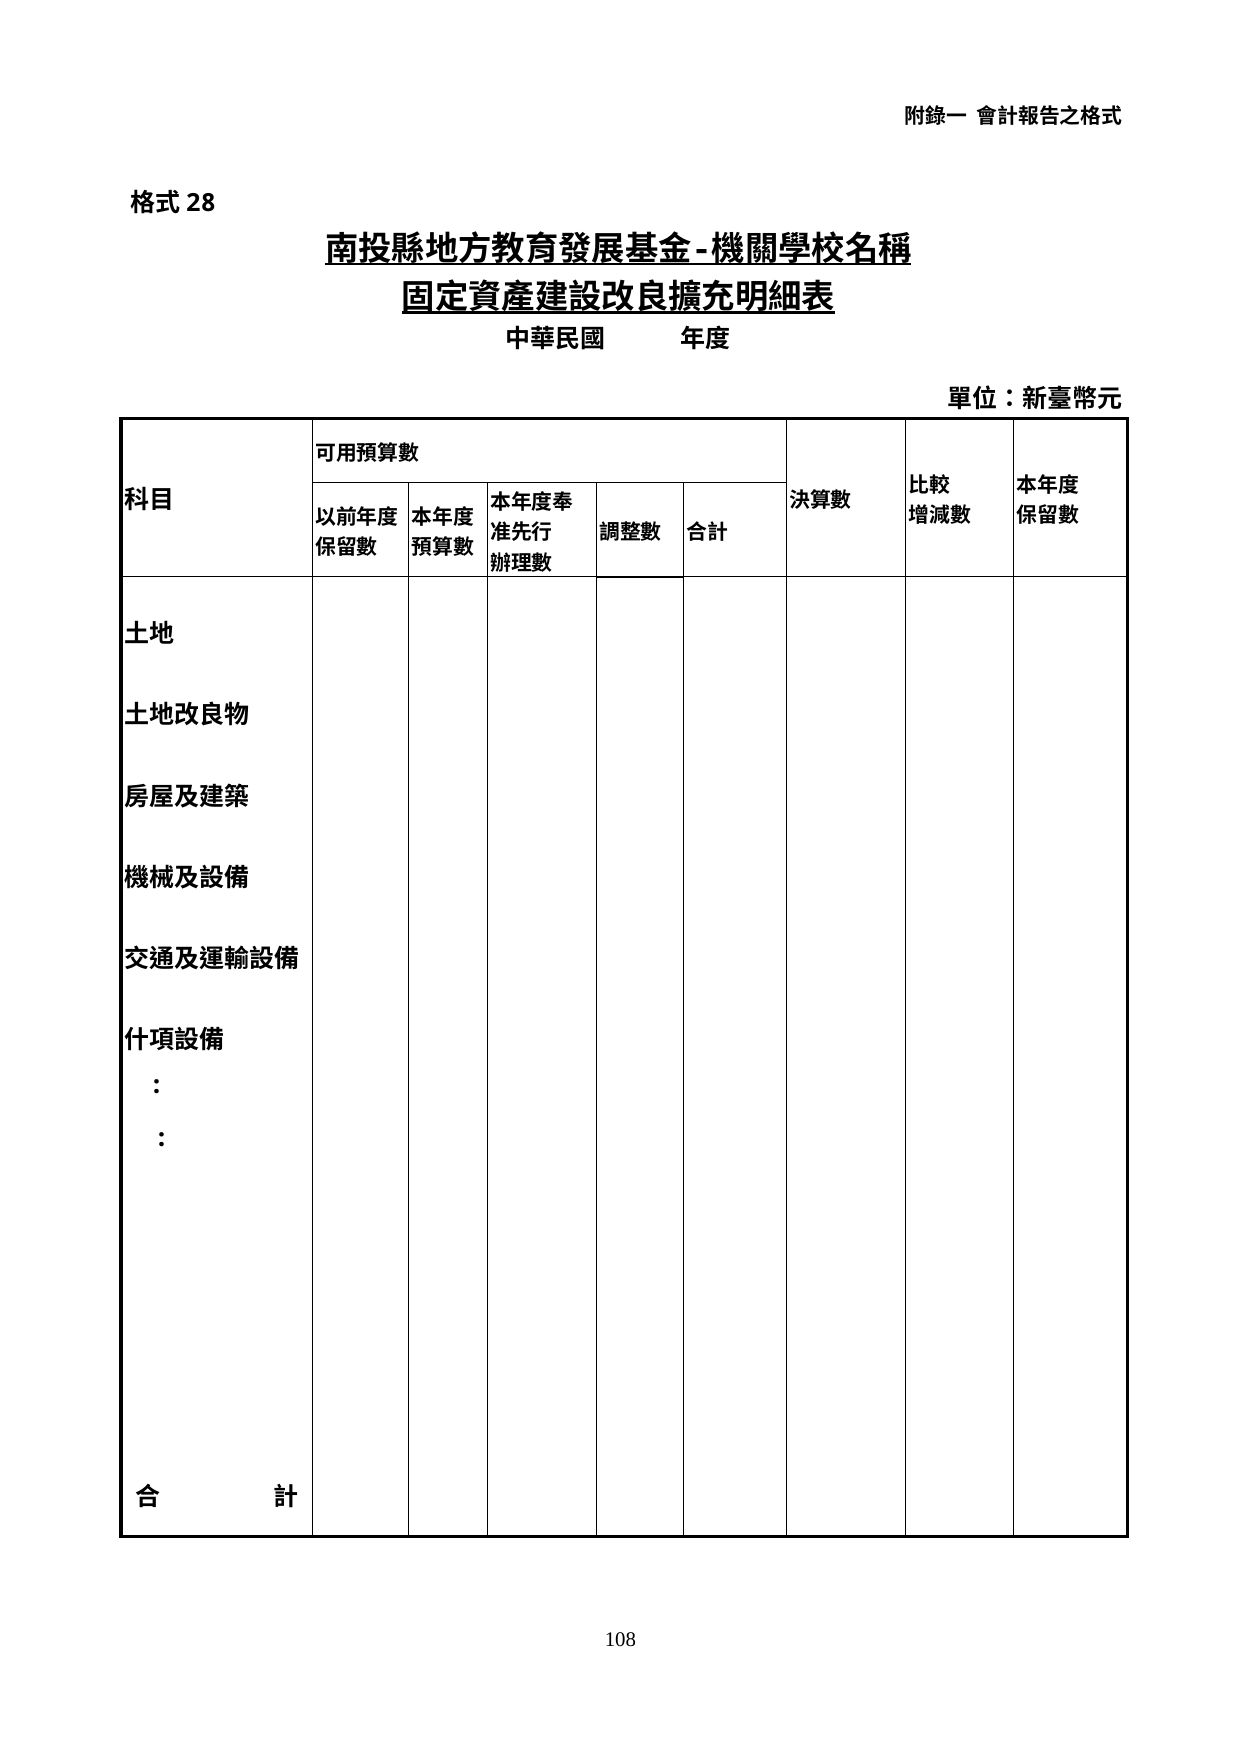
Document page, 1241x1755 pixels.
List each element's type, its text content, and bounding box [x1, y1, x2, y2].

text 格式28 [118, 159, 1122, 222]
table_cell 以前年度保留數 [313, 483, 408, 576]
table_header 科目 [123, 420, 312, 576]
table_cell 合計 [684, 483, 786, 576]
table_cell 本年度預算數 [409, 483, 487, 576]
table_cell [787, 577, 905, 1535]
table_header 比較 增減數 [906, 420, 1013, 576]
text 南投縣地方教育發展基金-機關學校名稱 固定資產建設改良擴充明細表 中華民國 年度 [118, 222, 1118, 355]
table_cell [906, 577, 1013, 1535]
table_cell [597, 578, 683, 1535]
table_cell 本年度奉准先行 辦理數 [488, 483, 596, 576]
table_cell 調整數 [597, 483, 683, 576]
table_cell [409, 577, 487, 1535]
table_header 決算數 [787, 420, 905, 576]
table_cell [313, 577, 408, 1535]
text 單位：新臺幣元 [118, 355, 1122, 417]
table_cell [1014, 577, 1126, 1535]
table_cell [488, 577, 596, 1535]
table_header 本年度 保留數 [1014, 420, 1126, 576]
table_header 可用預算數 [313, 420, 786, 482]
table_cell 土地 土地改良物 房屋及建築 機械及設備 交通及運輸設備 什項設備 : : 合 計 [123, 577, 312, 1535]
table_cell [684, 577, 786, 1535]
